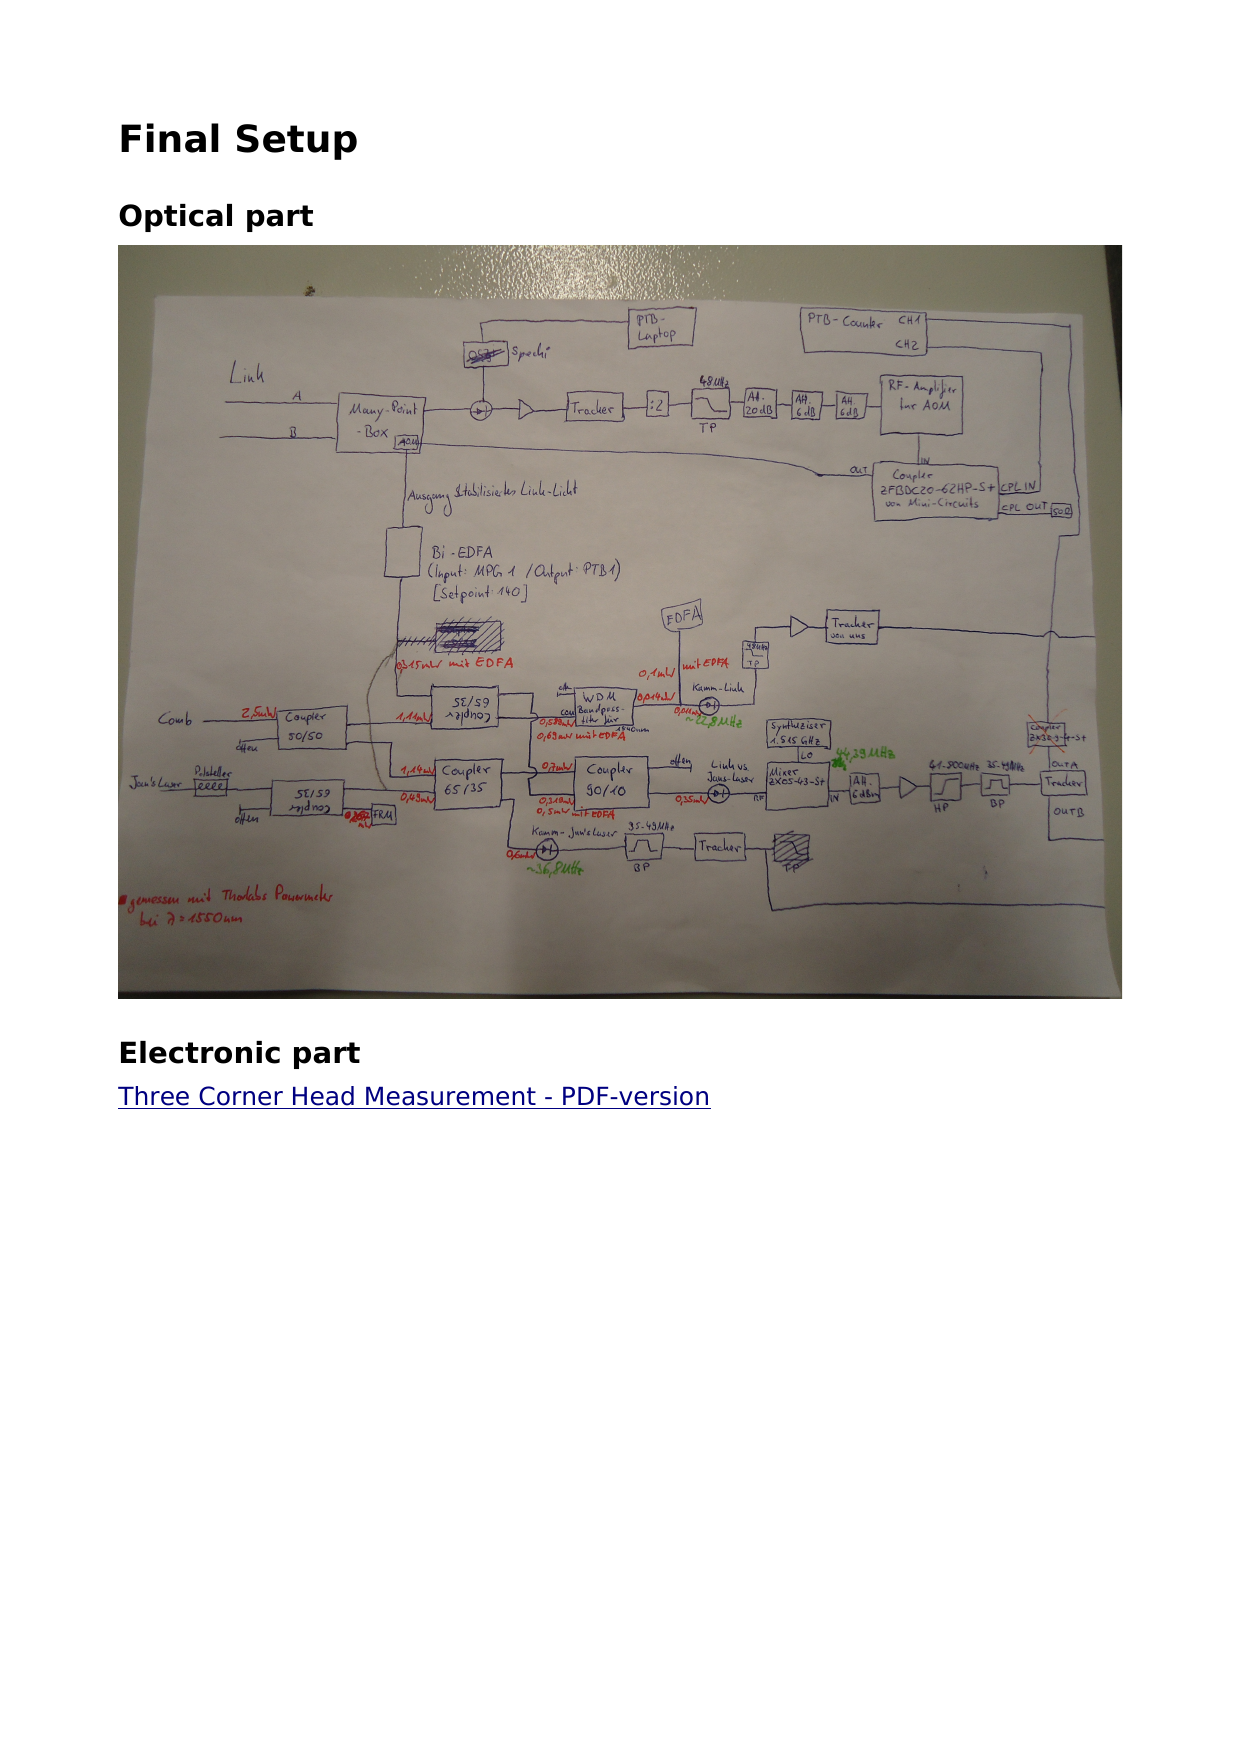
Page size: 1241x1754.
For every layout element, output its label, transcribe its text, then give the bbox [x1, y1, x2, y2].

subtitle Electronic part [118, 1036, 1122, 1070]
subtitle Optical part [118, 199, 1122, 233]
picture [118, 245, 1123, 999]
text Three Corner Head Measurement - PDF-version [118, 1083, 1122, 1141]
subtitle Final Setup [118, 118, 1122, 162]
